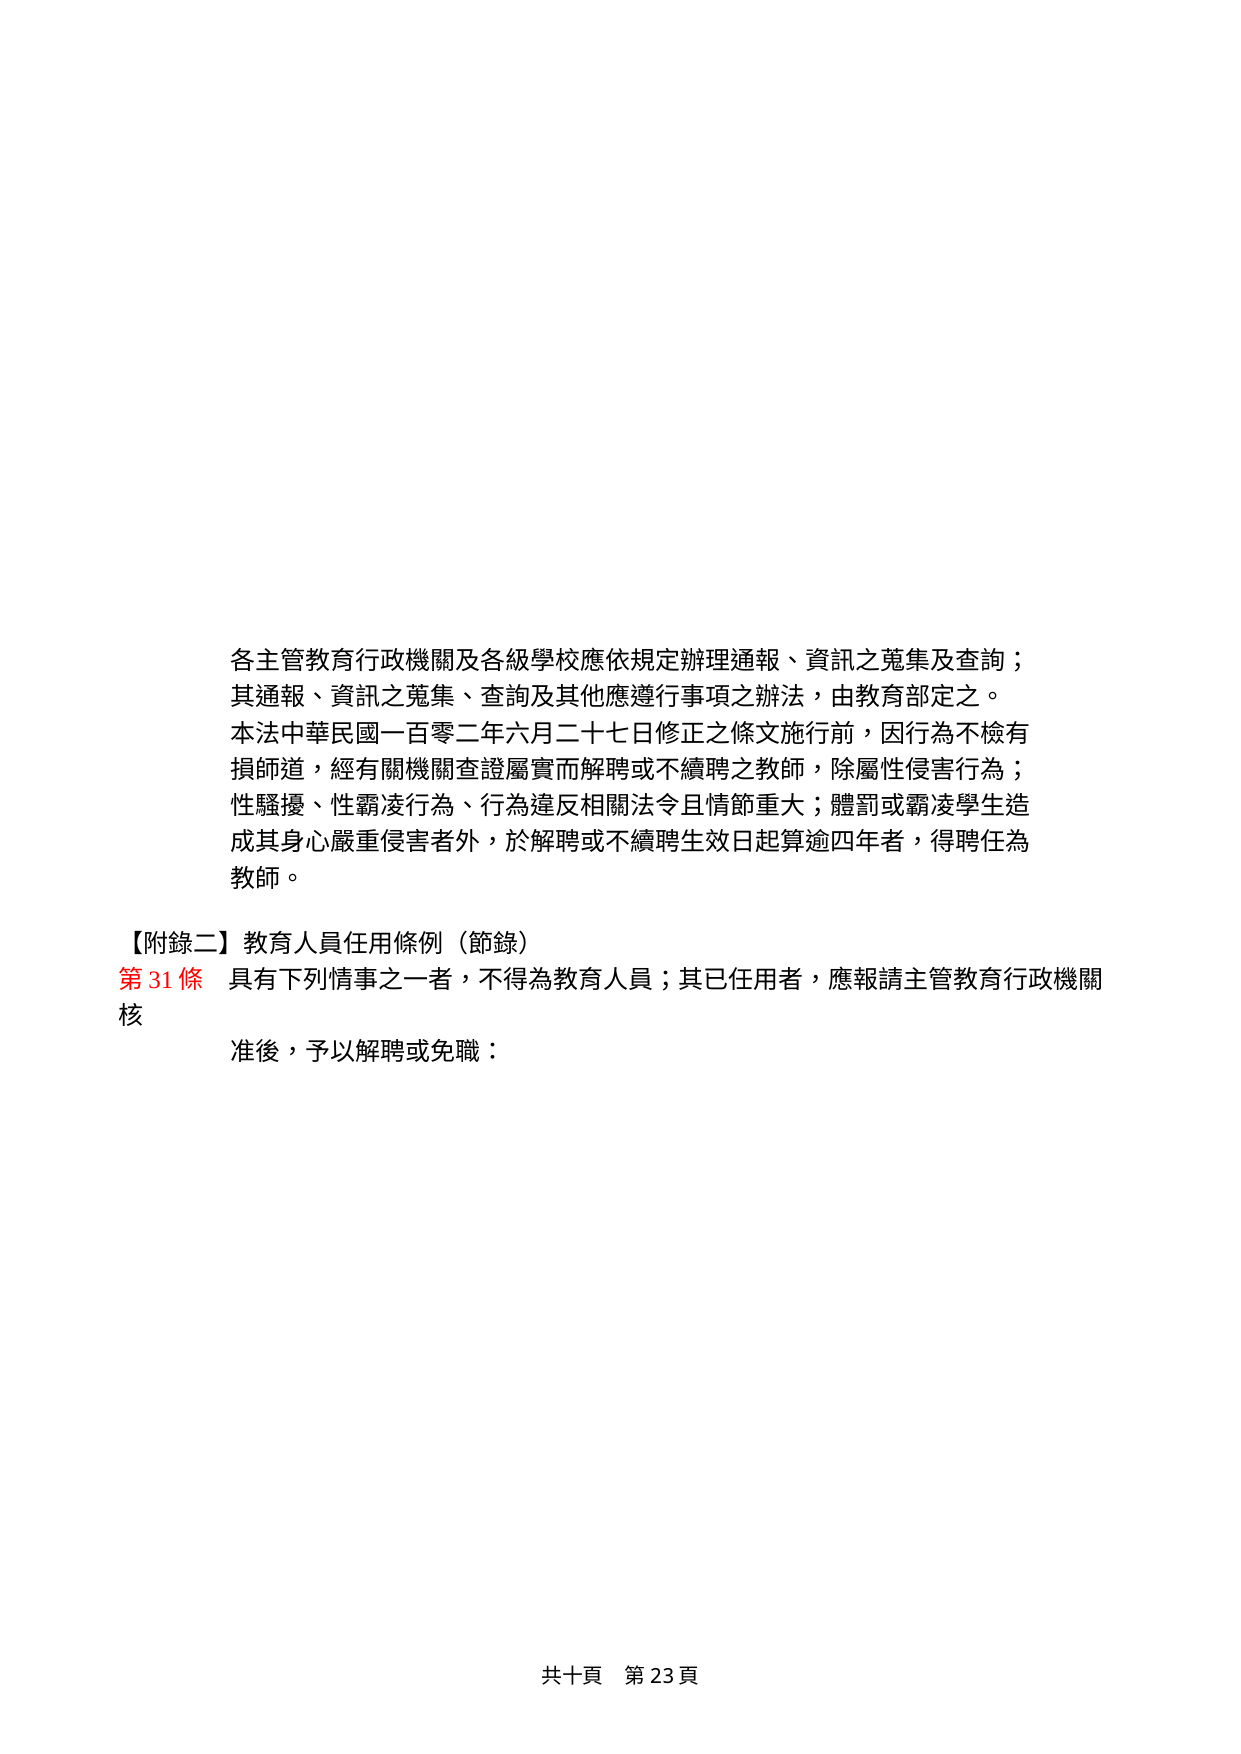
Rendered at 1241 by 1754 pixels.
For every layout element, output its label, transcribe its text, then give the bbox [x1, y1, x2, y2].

text 性騷擾、性霸凌行為、行為違反相關法令且情節重大；體罰或霸凌學生造 [118, 786, 1122, 822]
text 教師。 [118, 858, 1122, 894]
text 成其身心嚴重侵害者外，於解聘或不續聘生效日起算逾四年者，得聘任為 [118, 822, 1122, 858]
text 准後，予以解聘或免職： [118, 1032, 1122, 1068]
text 各主管教育行政機關及各級學校應依規定辦理通報、資訊之蒐集及查詢； [118, 641, 1122, 677]
text 其通報、資訊之蒐集、查詢及其他應遵行事項之辦法，由教育部定之。 [118, 677, 1122, 713]
text 【附錄二】教育人員任用條例（節錄） [118, 923, 1122, 959]
text 本法中華民國一百零二年六月二十七日修正之條文施行前，因行為不檢有 [118, 713, 1122, 749]
text 第31條 具有下列情事之一者，不得為教育人員；其已任用者，應報請主管教育行政機關核 [118, 959, 1122, 1032]
text 損師道，經有關機關查證屬實而解聘或不續聘之教師，除屬性侵害行為； [118, 749, 1122, 786]
